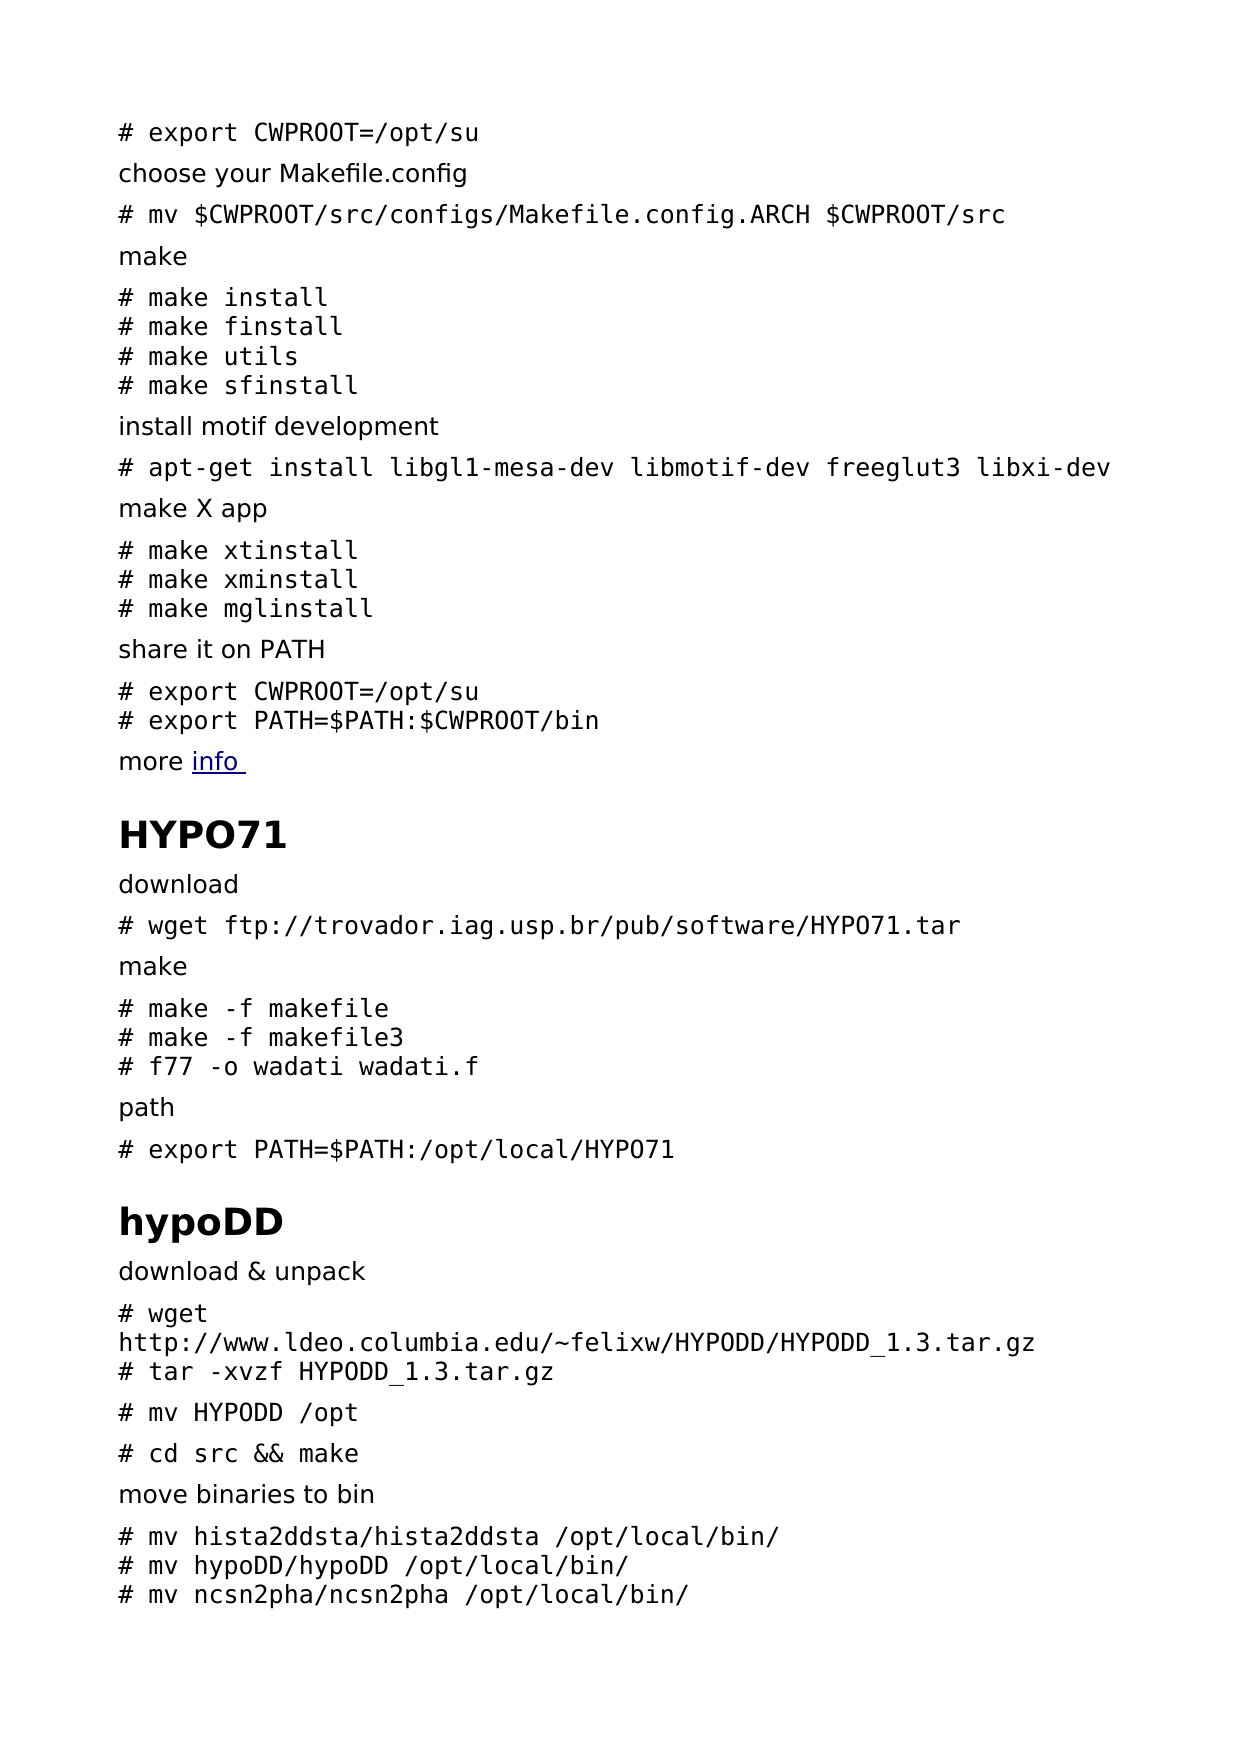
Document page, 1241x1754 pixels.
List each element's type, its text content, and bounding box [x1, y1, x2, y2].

text install motif development [118, 412, 1122, 441]
text # mv hista2ddsta/hista2ddsta /opt/local/bin/ # mv hypoDD/hypoDD /opt/local/bin/ # mv ncsn2pha/ncsn2pha /opt/local/bin/ [118, 1522, 1122, 1609]
text # export PATH=$PATH:/opt/local/HYPO71 [118, 1135, 1122, 1164]
text # wget http://www.ldeo.columbia.edu/~felixw/HYPODD/HYPODD_1.3.tar.gz # tar -xvzf HYPODD_1.3.tar.gz [118, 1299, 1122, 1386]
text # make install # make finstall # make utils # make sfinstall [118, 283, 1122, 400]
text download & unpack [118, 1257, 1122, 1286]
text share it on PATH [118, 635, 1122, 664]
subtitle hypoDD [118, 1201, 1122, 1245]
text move binaries to bin [118, 1480, 1122, 1509]
text make X app [118, 494, 1122, 523]
text # cd src && make [118, 1439, 1122, 1468]
subtitle HYPO71 [118, 814, 1122, 857]
text # mv HYPODD /opt [118, 1398, 1122, 1427]
text # export CWPROOT=/opt/su # export PATH=$PATH:$CWPROOT/bin [118, 677, 1122, 735]
text # mv $CWPROOT/src/configs/Makefile.config.ARCH $CWPROOT/src [118, 201, 1122, 230]
text # make -f makefile # make -f makefile3 # f77 -o wadati wadati.f [118, 994, 1122, 1082]
text choose your Makefile.config [118, 159, 1122, 188]
text download [118, 870, 1122, 899]
text path [118, 1093, 1122, 1123]
text # export CWPROOT=/opt/su [118, 118, 1122, 147]
text more info [118, 747, 1122, 776]
text make [118, 952, 1122, 982]
text # make xtinstall # make xminstall # make mglinstall [118, 536, 1122, 623]
text # wget ftp://trovador.iag.usp.br/pub/software/HYPO71.tar [118, 912, 1122, 941]
text make [118, 242, 1122, 271]
text # apt-get install libgl1-mesa-dev libmotif-dev freeglut3 libxi-dev [118, 453, 1122, 483]
